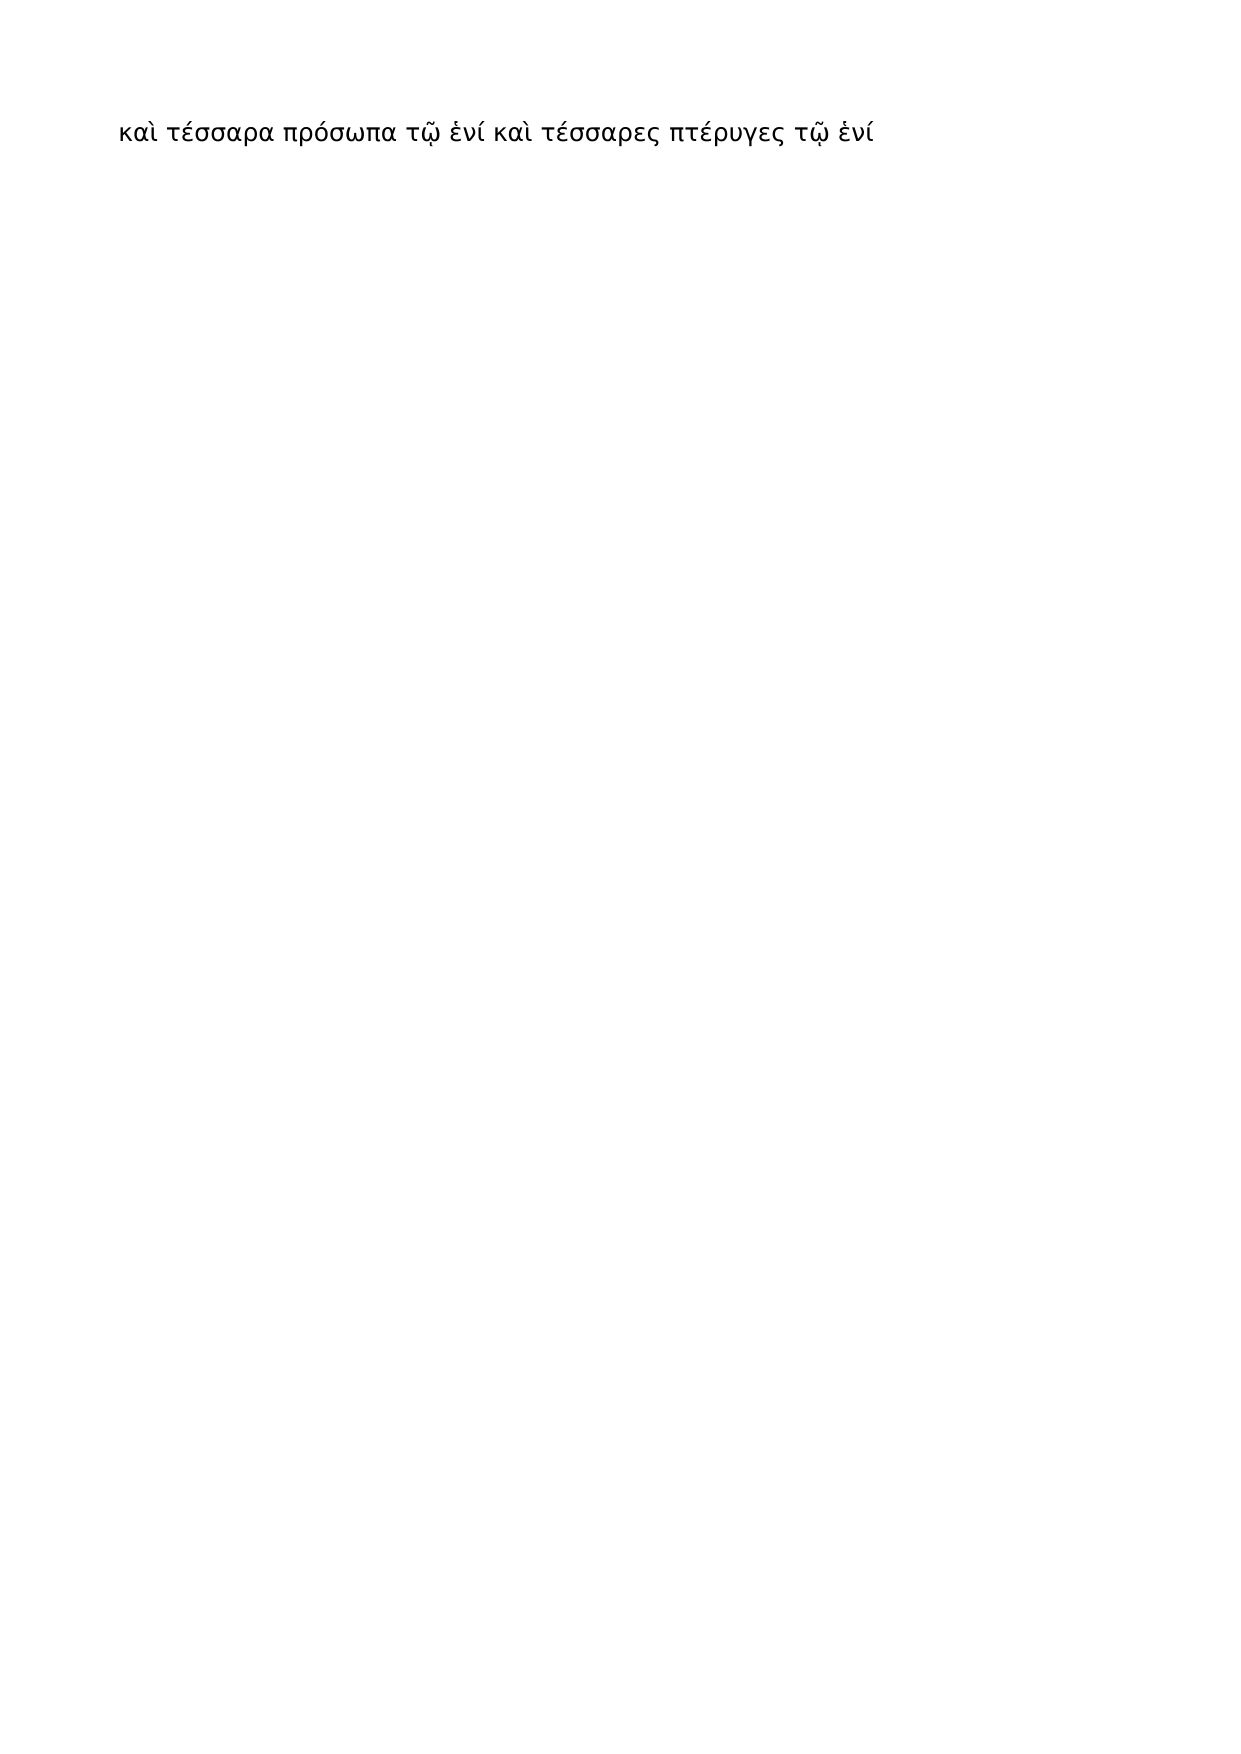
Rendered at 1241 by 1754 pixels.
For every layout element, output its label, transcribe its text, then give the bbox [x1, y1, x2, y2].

text καὶ τέσσαρα πρόσωπα τῷ ἑνί καὶ τέσσαρες πτέρυγες τῷ ἑνί [118, 118, 1122, 147]
